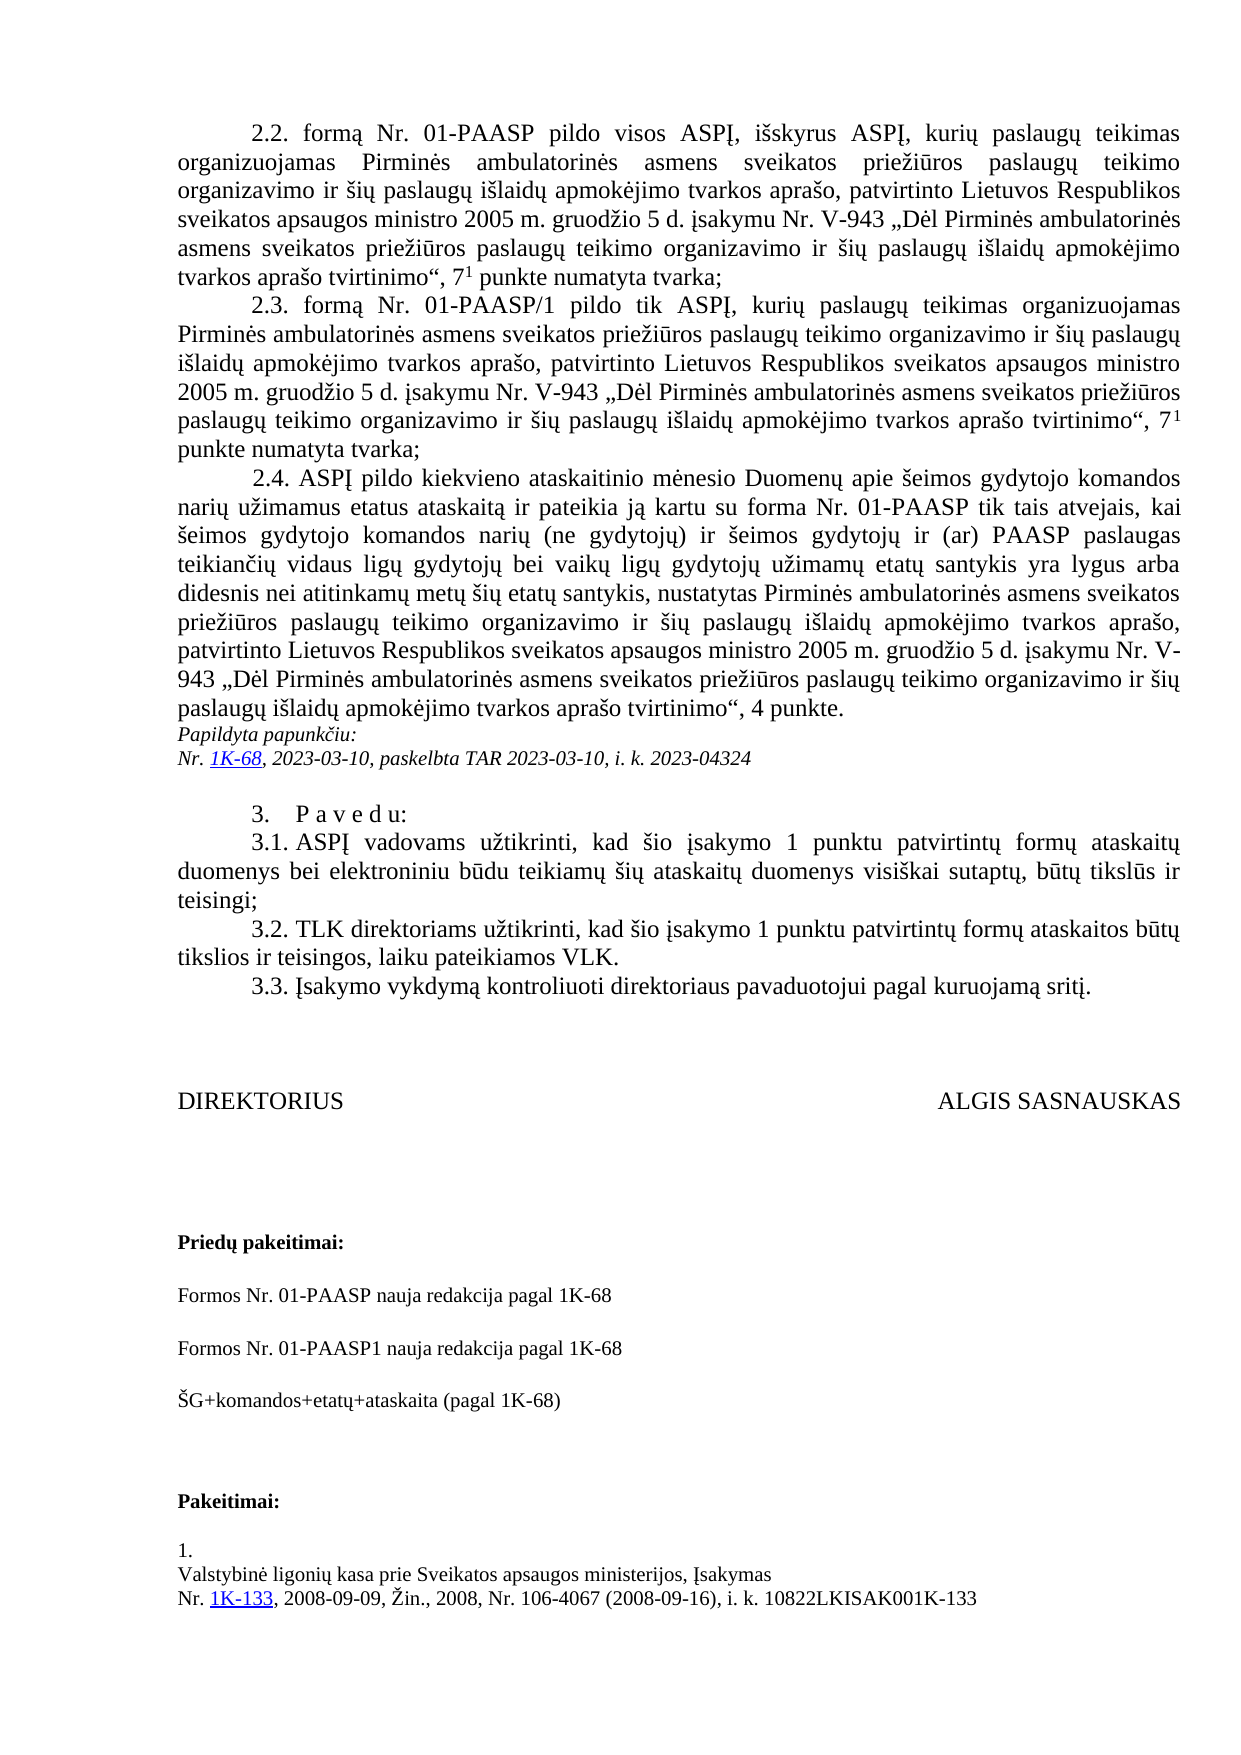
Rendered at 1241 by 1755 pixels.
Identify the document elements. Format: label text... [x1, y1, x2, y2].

text 3. P a v e d u: [177, 799, 1181, 827]
text DIREKTORIUS ALGIS SASNAUSKAS [177, 1086, 1181, 1115]
text 2.3. formą Nr. 01-PAASP/1 pildo tik ASPĮ, kurių paslaugų teikimas organizuojamas Pirminės ambulatorinės asmens sveikatos priežiūros paslaugų teikimo organizavimo ir šių paslaugų išlaidų apmokėjimo tvarkos aprašo, patvirtinto Lietuvos Respublikos sveikatos apsaugos ministro 2005 m. gruodžio 5 d. įsakymu Nr. V-943 „Dėl Pirminės ambulatorinės asmens sveikatos priežiūros paslaugų teikimo organizavimo ir šių paslaugų išlaidų apmokėjimo tvarkos aprašo tvirtinimo“, 71 punkte numatyta tvarka; [177, 291, 1181, 463]
text 3.1. ASPĮ vadovams užtikrinti, kad šio įsakymo 1 punktu patvirtintų formų ataskaitų duomenys bei elektroniniu būdu teikiamų šių ataskaitų duomenys visiškai sutaptų, būtų tikslūs ir teisingi; [177, 827, 1181, 914]
text Formos Nr. 01-PAASP nauja redakcija pagal 1K-68 [177, 1283, 1181, 1307]
text 3.2. TLK direktoriams užtikrinti, kad šio įsakymo 1 punktu patvirtintų formų ataskaitos būtų tikslios ir teisingos, laiku pateikiamos VLK. [177, 914, 1181, 971]
text Priedų pakeitimai: [177, 1230, 1181, 1254]
text Papildyta papunkčiu: [177, 722, 1181, 746]
text Formos Nr. 01-PAASP1 nauja redakcija pagal 1K-68 [177, 1336, 1181, 1360]
text 1. [177, 1537, 1181, 1562]
text Valstybinė ligonių kasa prie Sveikatos apsaugos ministerijos, Įsakymas [177, 1562, 1181, 1586]
text 2.2. formą Nr. 01-PAASP pildo visos ASPĮ, išskyrus ASPĮ, kurių paslaugų teikimas organizuojamas Pirminės ambulatorinės asmens sveikatos priežiūros paslaugų teikimo organizavimo ir šių paslaugų išlaidų apmokėjimo tvarkos aprašo, patvirtinto Lietuvos Respublikos sveikatos apsaugos ministro 2005 m. gruodžio 5 d. įsakymu Nr. V-943 „Dėl Pirminės ambulatorinės asmens sveikatos priežiūros paslaugų teikimo organizavimo ir šių paslaugų išlaidų apmokėjimo tvarkos aprašo tvirtinimo“, 71 punkte numatyta tvarka; [177, 118, 1181, 291]
text Nr. 1K-133, 2008-09-09, Žin., 2008, Nr. 106-4067 (2008-09-16), i. k. 10822LKISAK001K-133 [177, 1586, 1181, 1610]
text ŠG+komandos+etatų+ataskaita (pagal 1K-68) [177, 1388, 1181, 1412]
text 2.4. ASPĮ pildo kiekvieno ataskaitinio mėnesio Duomenų apie šeimos gydytojo komandos narių užimamus etatus ataskaitą ir pateikia ją kartu su forma Nr. 01-PAASP tik tais atvejais, kai šeimos gydytojo komandos narių (ne gydytojų) ir šeimos gydytojų ir (ar) PAASP paslaugas teikiančių vidaus ligų gydytojų bei vaikų ligų gydytojų užimamų etatų santykis yra lygus arba didesnis nei atitinkamų metų šių etatų santykis, nustatytas Pirminės ambulatorinės asmens sveikatos priežiūros paslaugų teikimo organizavimo ir šių paslaugų išlaidų apmokėjimo tvarkos aprašo, patvirtinto Lietuvos Respublikos sveikatos apsaugos ministro 2005 m. gruodžio 5 d. įsakymu Nr. V-943 „Dėl Pirminės ambulatorinės asmens sveikatos priežiūros paslaugų teikimo organizavimo ir šių paslaugų išlaidų apmokėjimo tvarkos aprašo tvirtinimo“, 4 punkte. [177, 463, 1181, 722]
text Nr. 1K-68, 2023-03-10, paskelbta TAR 2023-03-10, i. k. 2023-04324 [177, 746, 1181, 770]
text Pakeitimai: [177, 1489, 1181, 1513]
text 3.3. Įsakymo vykdymą kontroliuoti direktoriaus pavaduotojui pagal kuruojamą sritį. [177, 971, 1181, 1000]
